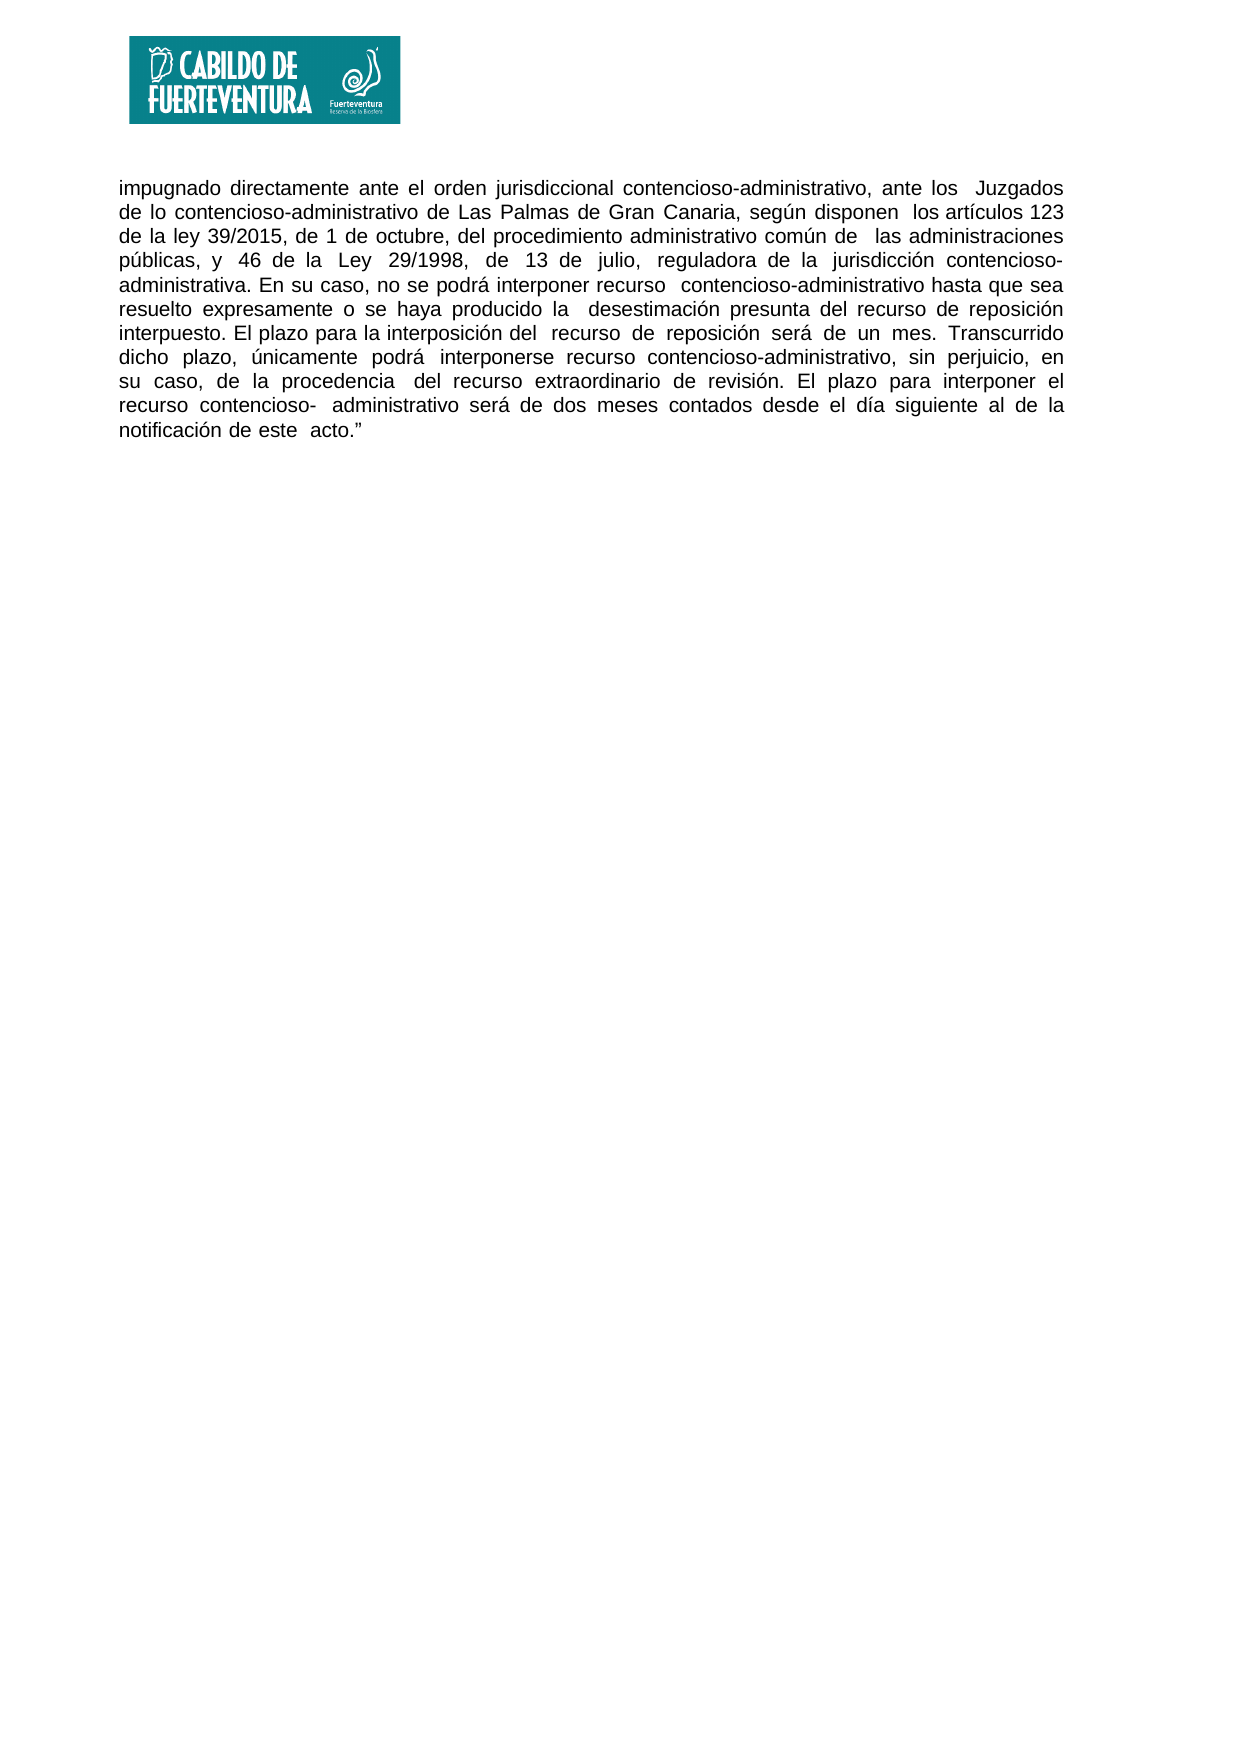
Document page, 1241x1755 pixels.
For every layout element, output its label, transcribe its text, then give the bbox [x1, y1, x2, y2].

text impugnado directamente ante el orden jurisdiccional contencioso-administrativo, ante los Juzgados de lo contencioso-administrativo de Las Palmas de Gran Canaria, según disponen los artículos 123 de la ley 39/2015, de 1 de octubre, del procedimiento administrativo común de las administraciones públicas, y 46 de la Ley 29/1998, de 13 de julio, reguladora de la jurisdicción contencioso-administrativa. En su caso, no se podrá interponer recurso contencioso-administrativo hasta que sea resuelto expresamente o se haya producido la desestimación presunta del recurso de reposición interpuesto. El plazo para la interposición del recurso de reposición será de un mes. Transcurrido dicho plazo, únicamente podrá interponerse recurso contencioso-administrativo, sin perjuicio, en su caso, de la procedencia del recurso extraordinario de revisión. El plazo para interponer el recurso contencioso- administrativo será de dos meses contados desde el día siguiente al de la notificación de este acto.” [119, 176, 1064, 442]
